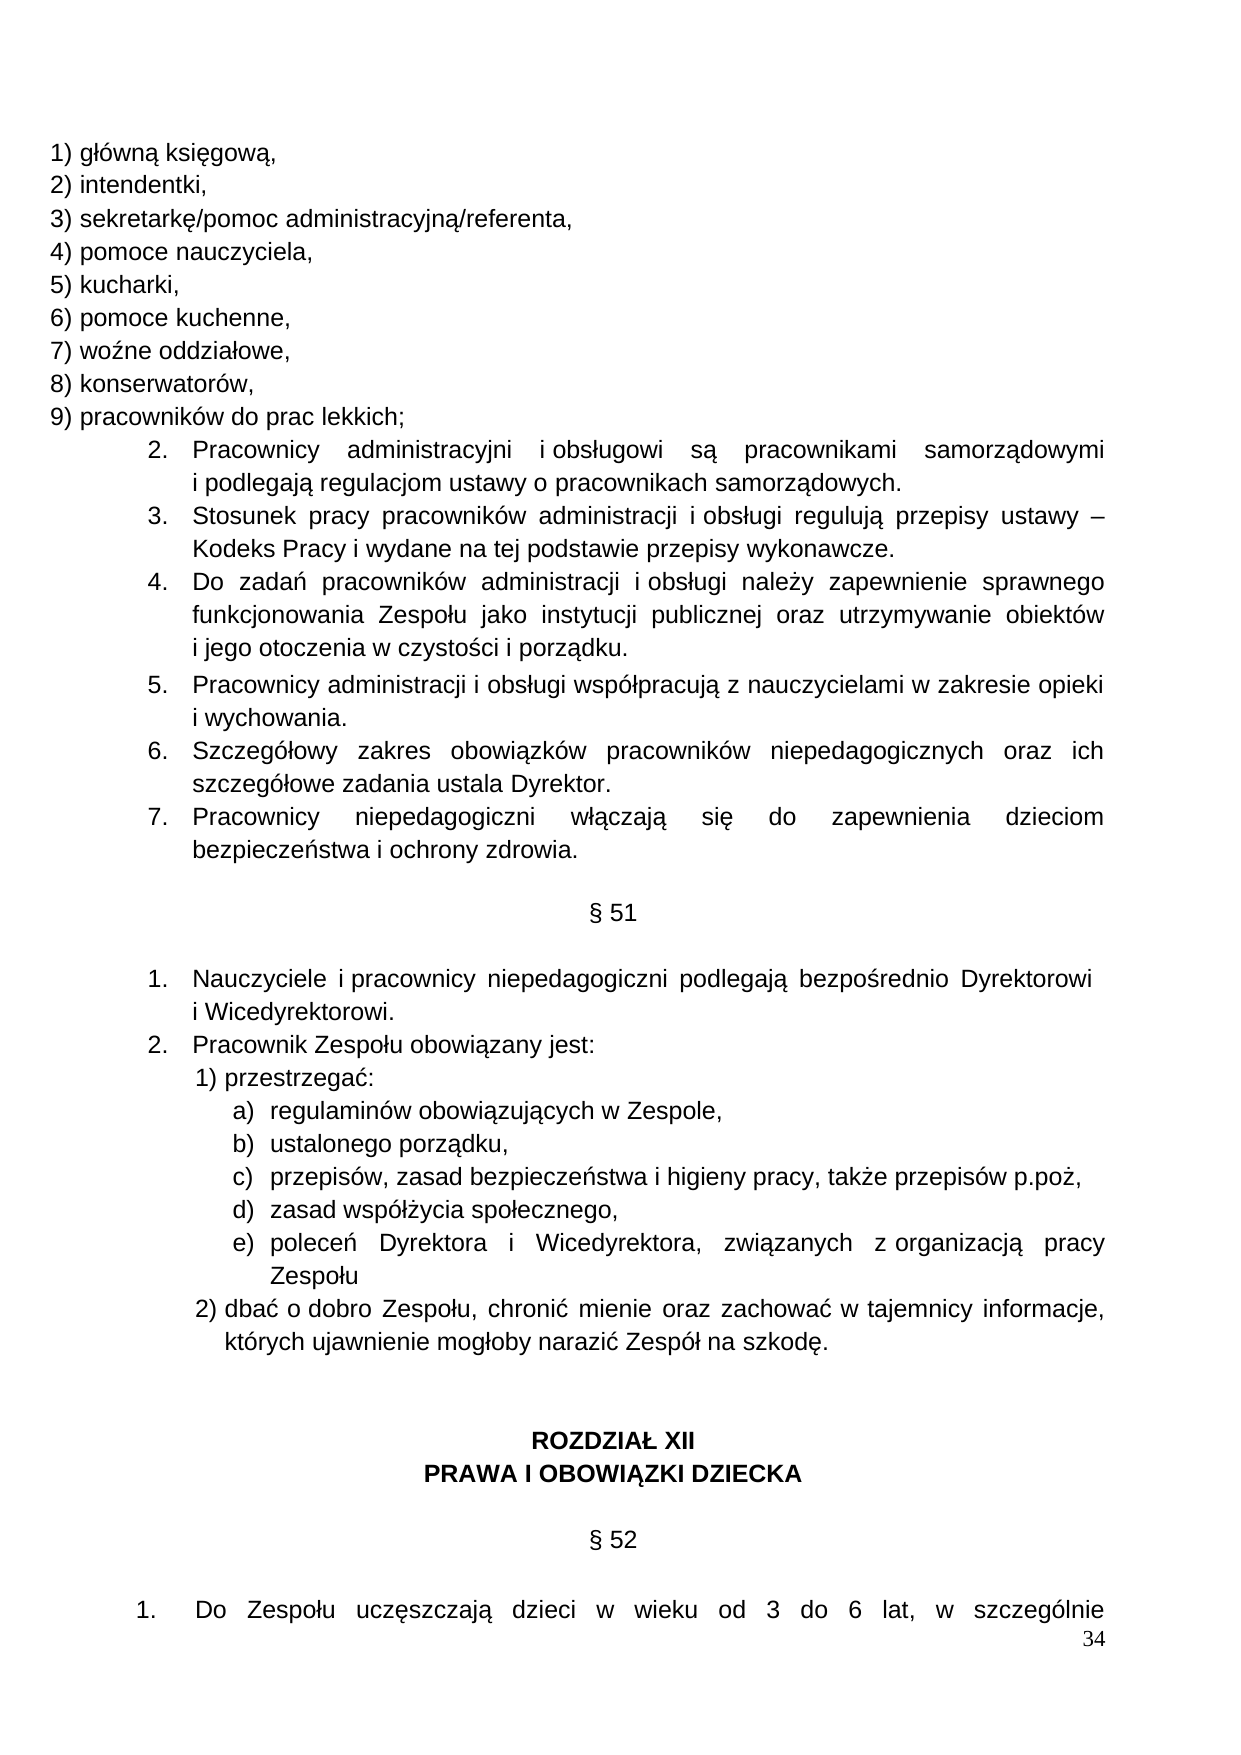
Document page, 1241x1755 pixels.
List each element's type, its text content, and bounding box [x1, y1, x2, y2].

list Nauczyciele i pracownicy niepedagogiczni podlegają bezpośrednio Dyrektorowi i Wicedyrektorowi. [147, 964, 1105, 1026]
list Szczegółowy zakres obowiązków pracowników niepedagogicznych oraz ich szczegółowe zadania ustala Dyrektor. [147, 736, 1105, 797]
list woźne oddziałowe, [50, 336, 1105, 364]
list kucharki, [50, 269, 1105, 298]
list intendentki, [50, 171, 1105, 199]
subtitle PRAWA I OBOWIĄZKI DZIECKA [121, 1459, 1105, 1488]
list Pracownicy niepedagogiczni włączają się do zapewnienia dzieciom bezpieczeństwa i ochrony zdrowia. [147, 802, 1105, 863]
list Do zadań pracowników administracji i obsługi należy zapewnienie sprawnego funkcjonowania Zespołu jako instytucji publicznej oraz utrzymywanie obiektów i jego otoczenia w czystości i porządku. [147, 567, 1105, 662]
list regulaminów obowiązujących w Zespole, [232, 1096, 1105, 1125]
list główną księgową, [50, 137, 1105, 166]
list konserwatorów, [50, 369, 1105, 397]
list przestrzegać: [195, 1063, 1105, 1092]
list pomoce kuchenne, [50, 303, 1105, 331]
list Do Zespołu uczęszczają dzieci w wieku od 3 do 6 lat, w szczególnie [136, 1596, 1105, 1624]
list dbać o dobro Zespołu, chronić mienie oraz zachować w tajemnicy informacje, których ujawnienie mogłoby narazić Zespół na szkodę. [195, 1294, 1105, 1356]
list przepisów, zasad bezpieczeństwa i higieny pracy, także przepisów p.poż, [232, 1162, 1105, 1191]
list Pracownicy administracyjni i obsługowi są pracownikami samorządowymi i podlegają regulacjom ustawy o pracownikach samorządowych. [147, 435, 1105, 496]
list pomoce nauczyciela, [50, 237, 1105, 265]
list poleceń Dyrektora i Wicedyrektora, związanych z organizacją pracy Zespołu [232, 1228, 1105, 1290]
list § 51 [121, 898, 1105, 927]
subtitle ROZDZIAŁ XII [121, 1426, 1105, 1455]
list ustalonego porządku, [232, 1129, 1105, 1158]
text § 52 [121, 1525, 1105, 1554]
list pracowników do prac lekkich; [50, 402, 1105, 430]
list Pracownicy administracji i obsługi współpracują z nauczycielami w zakresie opieki i wychowania. [147, 670, 1105, 731]
list Pracownik Zespołu obowiązany jest: [147, 1030, 1105, 1059]
list sekretarkę/pomoc administracyjną/referenta, [50, 203, 1105, 232]
list zasad współżycia społecznego, [232, 1195, 1105, 1224]
list Stosunek pracy pracowników administracji i obsługi regulują przepisy ustawy – Kodeks Pracy i wydane na tej podstawie przepisy wykonawcze. [147, 501, 1105, 562]
